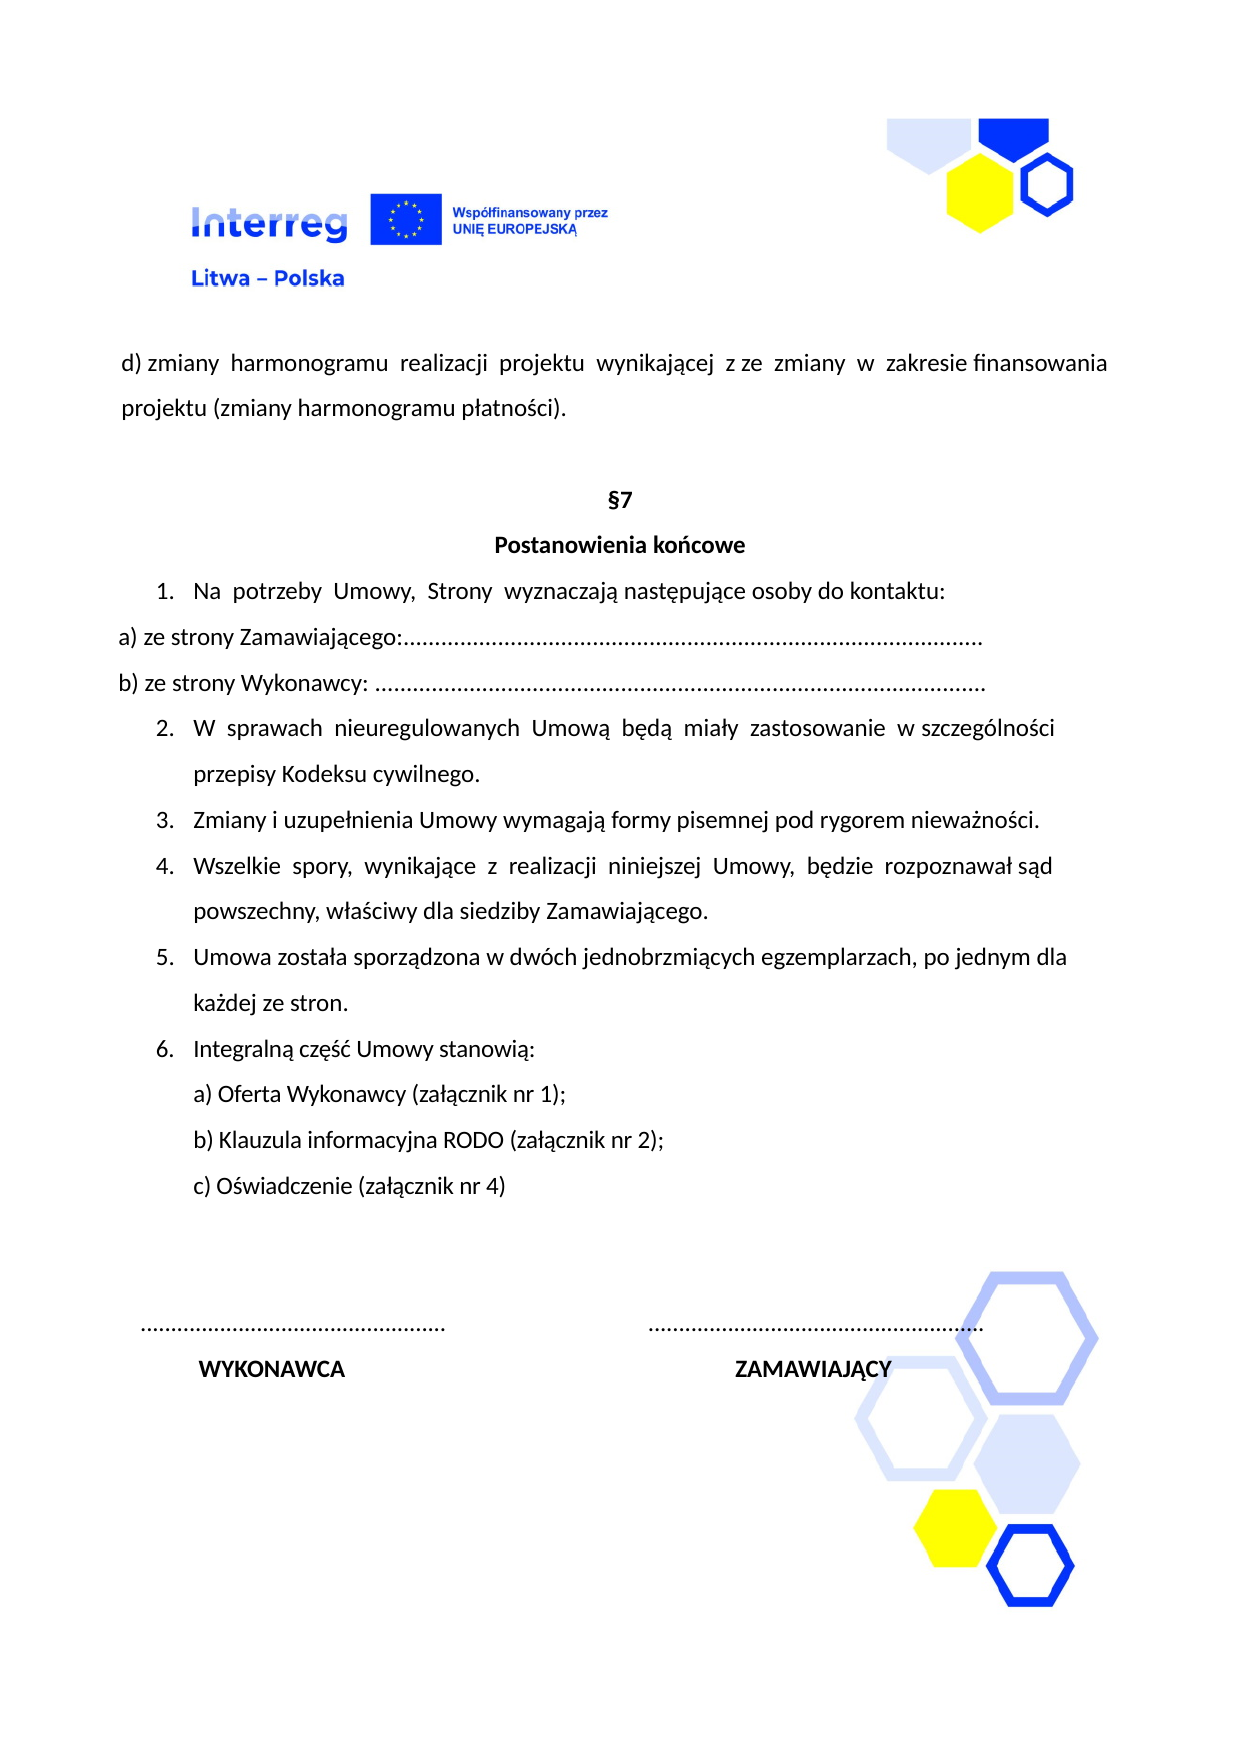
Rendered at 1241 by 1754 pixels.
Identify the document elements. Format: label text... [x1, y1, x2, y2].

picture [118, 514, 1122, 530]
list Integralną część Umowy stanowią: [156, 1033, 1122, 1063]
text .................................................. ....................................................... [118, 1307, 1122, 1338]
picture [118, 697, 1122, 1307]
text b) ze strony Wykonawcy: ................................................................................................. [118, 667, 1122, 697]
text Postanowienia końcowe [118, 530, 1122, 560]
list c) Oświadczenie (załącznik nr 4) [156, 1170, 1122, 1200]
text §7 [118, 484, 1122, 514]
list Umowa została sporządzona w dwóch jednobrzmiących egzemplarzach, po jednym dla każdej ze stron. [156, 941, 1122, 1017]
picture [118, 560, 1122, 621]
list d) zmiany harmonogramu realizacji projektu wynikającej z ze zmiany w zakresie finansowania projektu (zmiany harmonogramu płatności). [121, 347, 1122, 423]
list W sprawach nieuregulowanych Umową będą miały zastosowanie w szczególności przepisy Kodeksu cywilnego. [156, 713, 1122, 789]
list b) Klauzula informacyjna RODO (załącznik nr 2); [156, 1124, 1122, 1155]
list Na potrzeby Umowy, Strony wyznaczają następujące osoby do kontaktu: [156, 575, 1122, 606]
picture [118, 652, 1122, 667]
list a) Oferta Wykonawcy (załącznik nr 1); [156, 1078, 1122, 1109]
list Zmiany i uzupełnienia Umowy wymagają formy pisemnej pod rygorem nieważności. [156, 804, 1122, 834]
text WYKONAWCA ZAMAWIAJĄCY [148, 1353, 1122, 1414]
text a) ze strony Zamawiającego:............................................................................................ [118, 621, 1122, 652]
picture [118, 1338, 1122, 1636]
picture [118, 118, 1122, 484]
list Wszelkie spory, wynikające z realizacji niniejszej Umowy, będzie rozpoznawał sąd powszechny, właściwy dla siedziby Zamawiającego. [156, 850, 1122, 926]
